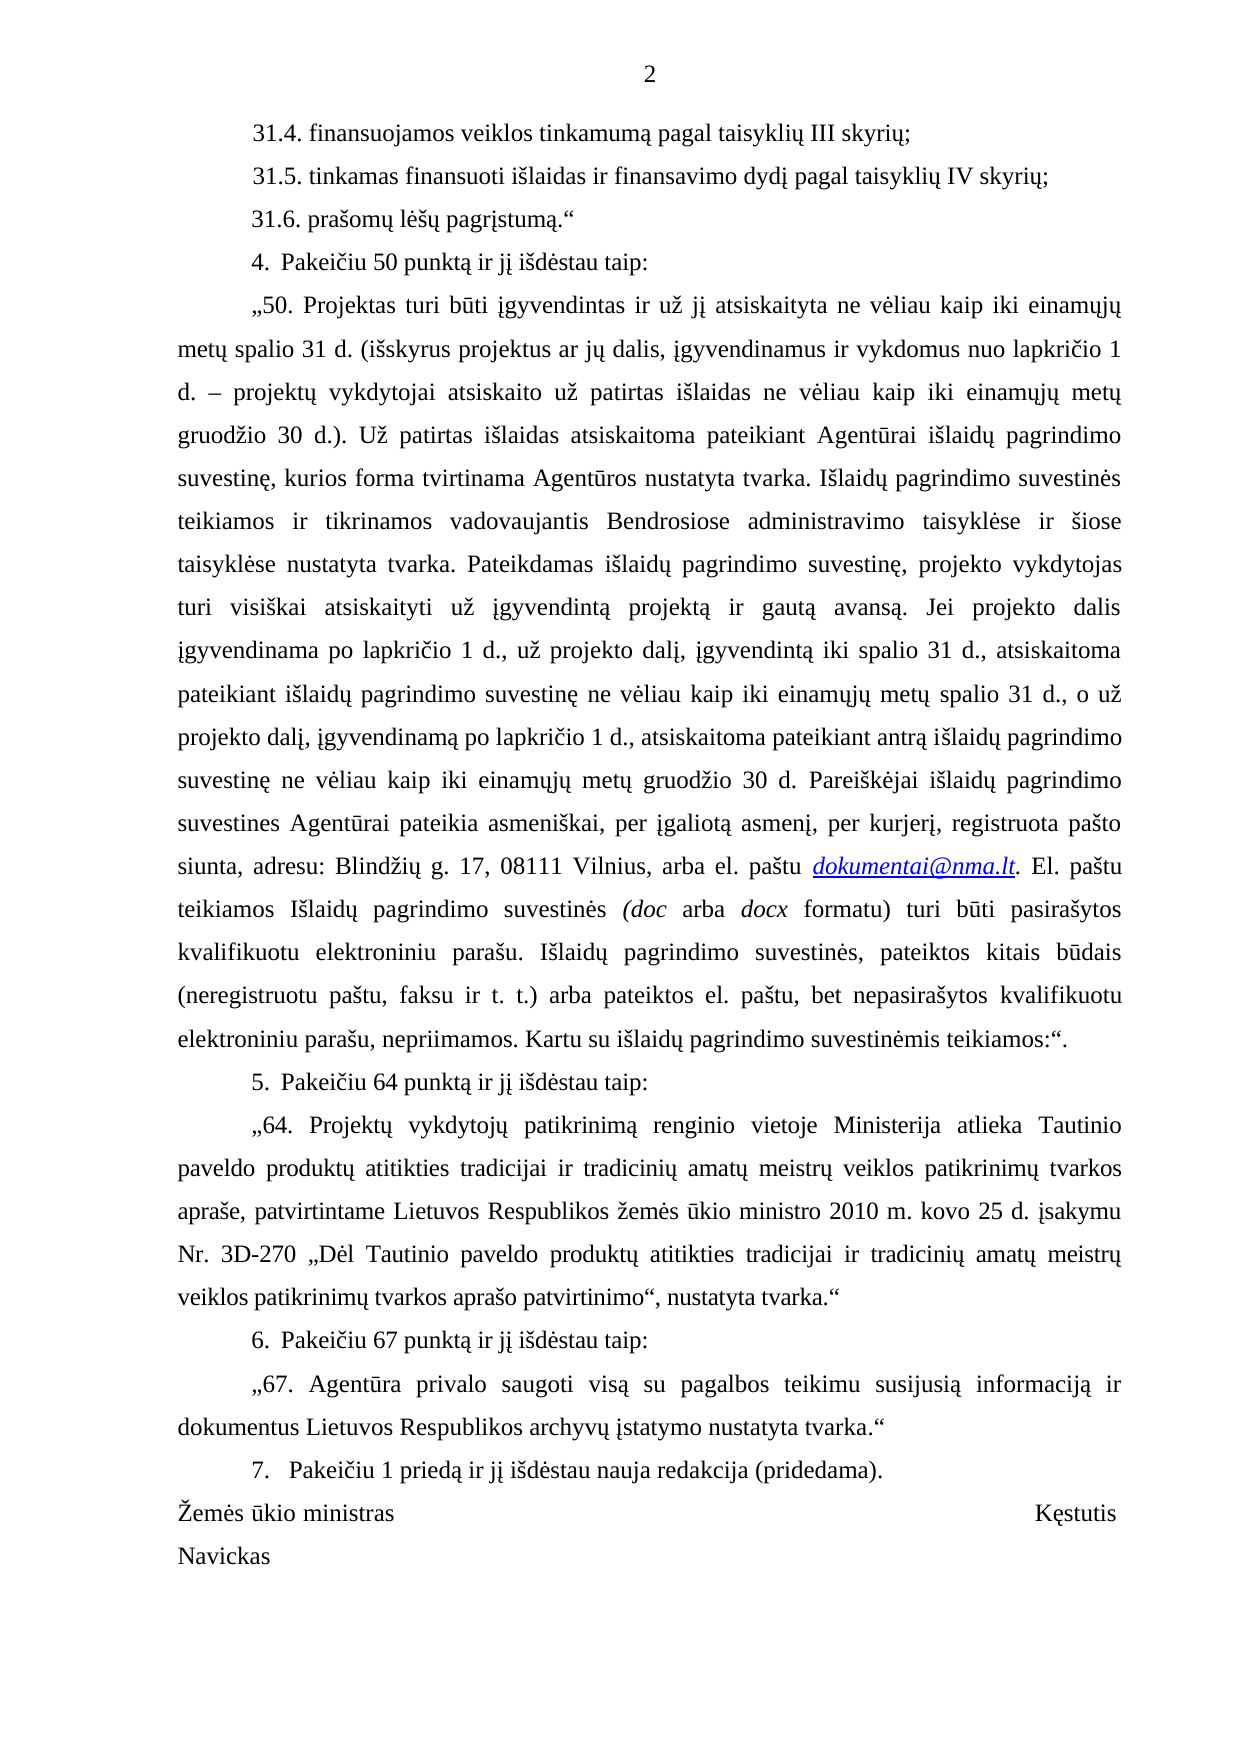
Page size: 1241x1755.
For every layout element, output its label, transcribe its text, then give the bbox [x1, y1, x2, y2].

text 31.4. finansuojamos veiklos tinkamumą pagal taisyklių III skyrių; [177, 118, 1122, 147]
text Žemės ūkio ministras Kęstutis Navickas [177, 1498, 1122, 1570]
text 31.5. tinkamas finansuoti išlaidas ir finansavimo dydį pagal taisyklių IV skyrių; [177, 161, 1122, 190]
text 31.6. prašomų lėšų pagrįstumą.“ [251, 204, 1122, 233]
text „64. Projektų vykdytojų patikrinimą renginio vietoje Ministerija atlieka Tautinio paveldo produktų atitikties tradicijai ir tradicinių amatų meistrų veiklos patikrinimų tvarkos apraše, patvirtintame Lietuvos Respublikos žemės ūkio ministro 2010 m. kovo 25 d. įsakymu Nr. 3D-270 „Dėl Tautinio paveldo produktų atitikties tradicijai ir tradicinių amatų meistrų veiklos patikrinimų tvarkos aprašo patvirtinimo“, nustatyta tvarka.“ [177, 1110, 1122, 1311]
text 4. Pakeičiu 50 punktą ir jį išdėstau taip: [251, 247, 1122, 276]
text 6. Pakeičiu 67 punktą ir jį išdėstau taip: [251, 1326, 1122, 1354]
text 5. Pakeičiu 64 punktą ir jį išdėstau taip: [251, 1067, 1122, 1096]
text 7. Pakeičiu 1 priedą ir jį išdėstau nauja redakcija (pridedama). [251, 1455, 1122, 1484]
text „50. Projektas turi būti įgyvendintas ir už jį atsiskaityta ne vėliau kaip iki einamųjų metų spalio 31 d. (išskyrus projektus ar jų dalis, įgyvendinamus ir vykdomus nuo lapkričio 1 d. – projektų vykdytojai atsiskaito už patirtas išlaidas ne vėliau kaip iki einamųjų metų gruodžio 30 d.). Už patirtas išlaidas atsiskaitoma pateikiant Agentūrai išlaidų pagrindimo suvestinę, kurios forma tvirtinama Agentūros nustatyta tvarka. Išlaidų pagrindimo suvestinės teikiamos ir tikrinamos vadovaujantis Bendrosiose administravimo taisyklėse ir šiose taisyklėse nustatyta tvarka. Pateikdamas išlaidų pagrindimo suvestinę, projekto vykdytojas turi visiškai atsiskaityti už įgyvendintą projektą ir gautą avansą. Jei projekto dalis įgyvendinama po lapkričio 1 d., už projekto dalį, įgyvendintą iki spalio 31 d., atsiskaitoma pateikiant išlaidų pagrindimo suvestinę ne vėliau kaip iki einamųjų metų spalio 31 d., o už projekto dalį, įgyvendinamą po lapkričio 1 d., atsiskaitoma pateikiant antrą išlaidų pagrindimo suvestinę ne vėliau kaip iki einamųjų metų gruodžio 30 d. Pareiškėjai išlaidų pagrindimo suvestines Agentūrai pateikia asmeniškai, per įgaliotą asmenį, per kurjerį, registruota pašto siunta, adresu: Blindžių g. 17, 08111 Vilnius, arba el. paštu dokumentai@nma.lt. El. paštu teikiamos Išlaidų pagrindimo suvestinės (doc arba docx formatu) turi būti pasirašytos kvalifikuotu elektroniniu parašu. Išlaidų pagrindimo suvestinės, pateiktos kitais būdais (neregistruotu paštu, faksu ir t. t.) arba pateiktos el. paštu, bet nepasirašytos kvalifikuotu elektroniniu parašu, nepriimamos. Kartu su išlaidų pagrindimo suvestinėmis teikiamos:“. [177, 291, 1122, 1052]
text „67. Agentūra privalo saugoti visą su pagalbos teikimu susijusią informaciją ir dokumentus Lietuvos Respublikos archyvų įstatymo nustatyta tvarka.“ [177, 1369, 1122, 1441]
